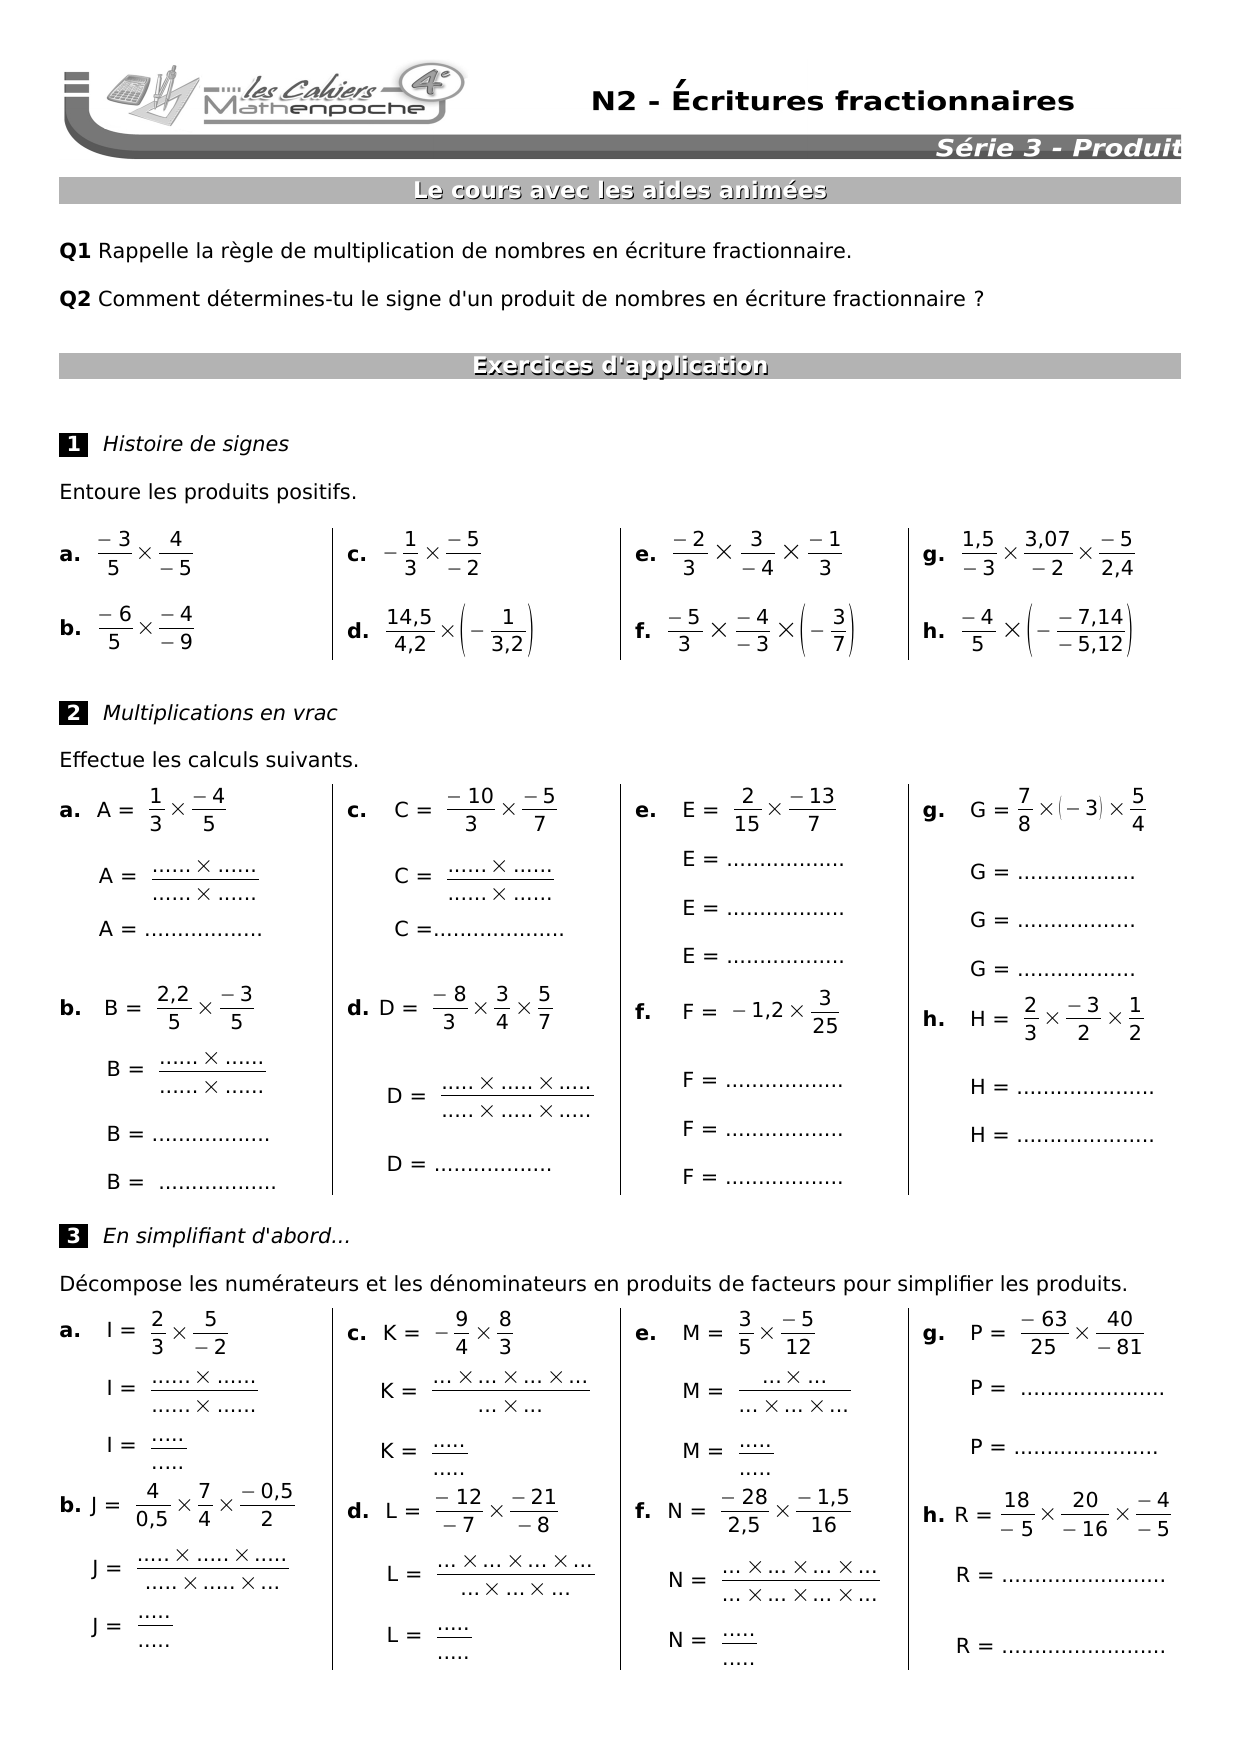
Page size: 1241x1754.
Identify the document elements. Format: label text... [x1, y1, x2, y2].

list M = [635, 1308, 893, 1359]
text H = ..................... [922, 1123, 1181, 1148]
text A = .................. [59, 917, 317, 941]
list C = [347, 847, 605, 905]
text G = .................. [922, 908, 1181, 933]
text C =.................... [347, 917, 605, 941]
text L = [347, 1543, 605, 1606]
list C = [347, 784, 605, 836]
text I = [59, 1359, 317, 1416]
picture [59, 59, 1182, 160]
list Multiplications en vrac [88, 701, 1181, 725]
text F = .................. [635, 1165, 893, 1189]
text K = [347, 1422, 605, 1480]
text F = .................. [635, 1117, 893, 1141]
text Exercices d'application [59, 353, 1181, 379]
list Effectue les calculs suivants. [59, 748, 1181, 773]
list P = [922, 1308, 1181, 1359]
list J = [59, 1600, 317, 1651]
text P = ...................... [922, 1418, 1181, 1459]
list F = [635, 981, 893, 1044]
list N = [635, 1549, 893, 1612]
text J = [59, 1543, 317, 1594]
list J = [59, 1480, 317, 1531]
text E = .................. [635, 896, 893, 920]
list A = [59, 784, 317, 836]
text D = .................. [347, 1152, 605, 1176]
list K = [347, 1308, 605, 1359]
text M = [635, 1422, 893, 1480]
list N = [635, 1480, 893, 1543]
text G = .................. [922, 957, 1181, 981]
text Q1 Rappelle la règle de multiplication de nombres en écriture fractionnaire. [59, 239, 1181, 263]
text M = [635, 1359, 893, 1422]
text F = .................. [635, 1068, 893, 1092]
text B = .................. [59, 1170, 317, 1194]
list G = [922, 784, 1181, 836]
text Le cours avec les aides animées [59, 177, 1181, 204]
list Histoire de signes [59, 432, 1181, 457]
list I = [59, 1308, 317, 1359]
text R = ......................... [922, 1552, 1181, 1588]
list D = [347, 977, 605, 1040]
list E = [635, 784, 893, 836]
text A = [59, 847, 317, 905]
text K = [347, 1359, 605, 1422]
text D = [347, 1064, 605, 1128]
list R = [922, 1483, 1181, 1546]
text B = .................. [59, 1122, 317, 1146]
text E = .................. [635, 847, 893, 872]
text G = .................. [922, 860, 1181, 884]
list En simplifiant d'abord... [88, 1224, 1181, 1248]
list B = [59, 1040, 317, 1097]
list Entoure les produits positifs. [59, 480, 1181, 504]
text P = ...................... [922, 1359, 1181, 1401]
text Q2 Comment détermines-tu le signe d'un produit de nombres en écriture fractionnaire ? [59, 287, 1181, 311]
list R = ......................... [922, 1623, 1181, 1658]
list B = [59, 977, 317, 1040]
list N = [635, 1612, 893, 1669]
list H = [922, 987, 1181, 1051]
list Décompose les numérateurs et les dénominateurs en produits de facteurs pour simplifier les produits. [59, 1272, 1181, 1296]
list L = [347, 1480, 605, 1543]
text E = .................. [635, 944, 893, 969]
list L = [347, 1606, 605, 1663]
text H = ..................... [922, 1075, 1181, 1099]
text I = [59, 1416, 317, 1474]
